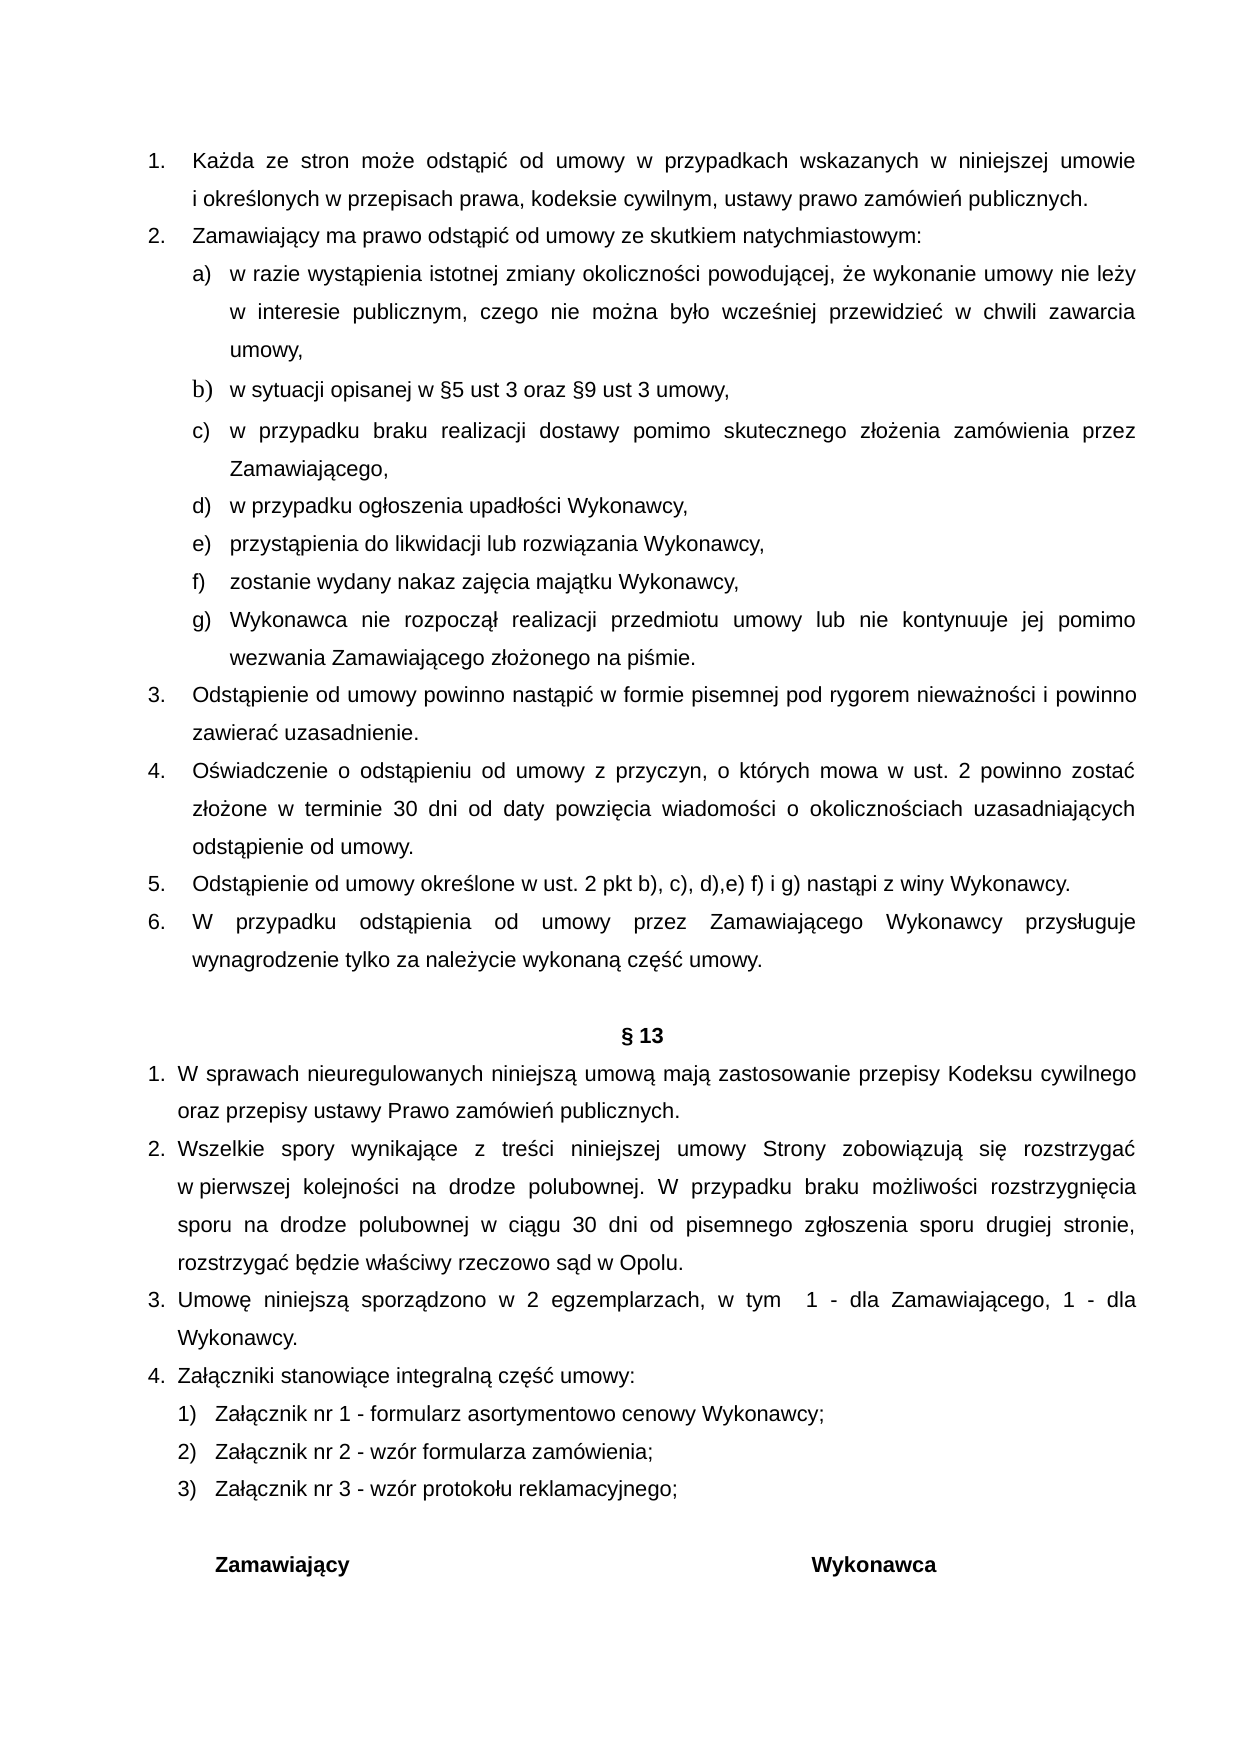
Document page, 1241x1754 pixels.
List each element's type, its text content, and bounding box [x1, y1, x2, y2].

list Załączniki stanowiące integralną część umowy: [148, 1363, 1137, 1388]
list W przypadku odstąpienia od umowy przez Zamawiającego Wykonawcy przysługuje wynagrodzenie tylko za należycie wykonaną część umowy. [148, 909, 1137, 972]
list Wszelkie spory wynikające z treści niniejszej umowy Strony zobowiązują się rozstrzygać w pierwszej kolejności na drodze polubownej. W przypadku braku możliwości rozstrzygnięcia sporu na drodze polubownej w ciągu 30 dni od pisemnego zgłoszenia sporu drugiej stronie, rozstrzygać będzie właściwy rzeczowo sąd w Opolu. [148, 1136, 1137, 1275]
list Załącznik nr 2 - wzór formularza zamówienia; [177, 1438, 1137, 1464]
text Zamawiający Wykonawca [148, 1552, 1137, 1577]
list Odstąpienie od umowy określone w ust. 2 pkt b), c), d),e) f) i g) nastąpi z winy Wykonawcy. [148, 871, 1137, 897]
list Każda ze stron może odstąpić od umowy w przypadkach wskazanych w niniejszej umowie i określonych w przepisach prawa, kodeksie cywilnym, ustawy prawo zamówień publicznych. [148, 148, 1137, 211]
list Oświadczenie o odstąpieniu od umowy z przyczyn, o których mowa w ust. 2 powinno zostać złożone w terminie 30 dni od daty powzięcia wiadomości o okolicznościach uzasadniających odstąpienie od umowy. [148, 758, 1137, 859]
list Wykonawca nie rozpoczął realizacji przedmiotu umowy lub nie kontynuuje jej pomimo wezwania Zamawiającego złożonego na piśmie. [192, 607, 1137, 670]
list zostanie wydany nakaz zajęcia majątku Wykonawcy, [192, 569, 1137, 594]
text § 13 [148, 1023, 1137, 1048]
list przystąpienia do likwidacji lub rozwiązania Wykonawcy, [192, 531, 1137, 556]
list w sytuacji opisanej w §5 ust 3 oraz §9 ust 3 umowy, [192, 374, 1137, 403]
list Umowę niniejszą sporządzono w 2 egzemplarzach, w tym 1 - dla Zamawiającego, 1 - dla Wykonawcy. [148, 1287, 1137, 1350]
list w razie wystąpienia istotnej zmiany okoliczności powodującej, że wykonanie umowy nie leży w interesie publicznym, czego nie można było wcześniej przewidzieć w chwili zawarcia umowy, [192, 261, 1137, 362]
list Załącznik nr 3 - wzór protokołu reklamacyjnego; [177, 1476, 1137, 1502]
list w przypadku braku realizacji dostawy pomimo skutecznego złożenia zamówienia przez Zamawiającego, [192, 418, 1137, 481]
list Zamawiający ma prawo odstąpić od umowy ze skutkiem natychmiastowym: [148, 223, 1137, 248]
list w przypadku ogłoszenia upadłości Wykonawcy, [192, 493, 1137, 518]
list Załącznik nr 1 - formularz asortymentowo cenowy Wykonawcy; [177, 1401, 1137, 1426]
list W sprawach nieuregulowanych niniejszą umową mają zastosowanie przepisy Kodeksu cywilnego oraz przepisy ustawy Prawo zamówień publicznych. [148, 1060, 1137, 1123]
list Odstąpienie od umowy powinno nastąpić w formie pisemnej pod rygorem nieważności i powinno zawierać uzasadnienie. [148, 682, 1137, 745]
